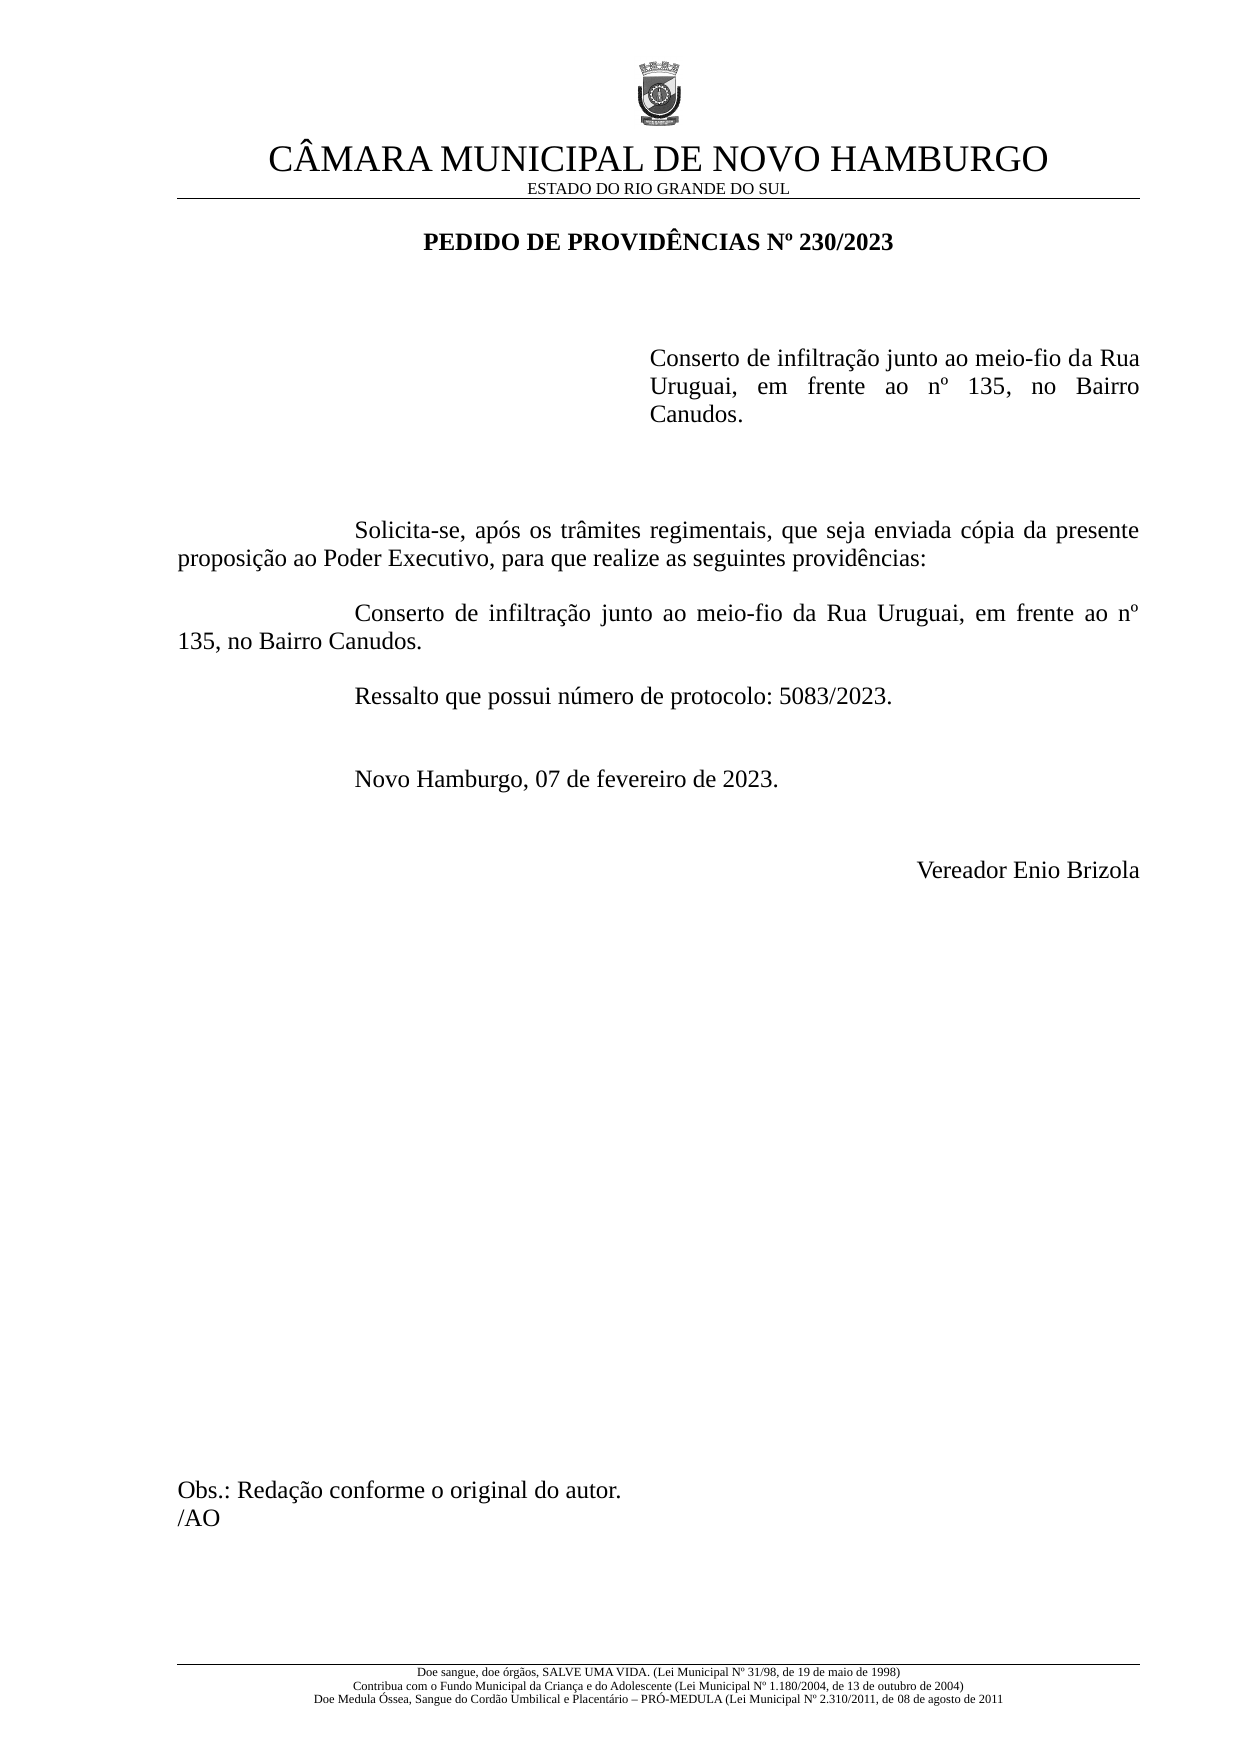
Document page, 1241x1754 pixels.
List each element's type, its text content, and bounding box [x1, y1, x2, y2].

text PEDIDO DE PROVIDÊNCIAS Nº 230/2023 [177, 228, 1140, 256]
text Obs.: Redação conforme o original do autor. [177, 1476, 1140, 1504]
text /AO [177, 1504, 1140, 1532]
text Solicita-se, após os trâmites regimentais, que seja enviada cópia da presente proposição ao Poder Executivo, para que realize as seguintes providências: [177, 516, 1140, 572]
text Conserto de infiltração junto ao meio-fio da Rua Uruguai, em frente ao nº 135, no Bairro Canudos. [649, 344, 1140, 428]
text Conserto de infiltração junto ao meio-fio da Rua Uruguai, em frente ao nº 135, no Bairro Canudos. [177, 599, 1140, 655]
text Novo Hamburgo, 07 de fevereiro de 2023. [177, 766, 1140, 793]
text Vereador Enio Brizola [177, 856, 1140, 884]
text Ressalto que possui número de protocolo: 5083/2023. [177, 682, 1140, 710]
